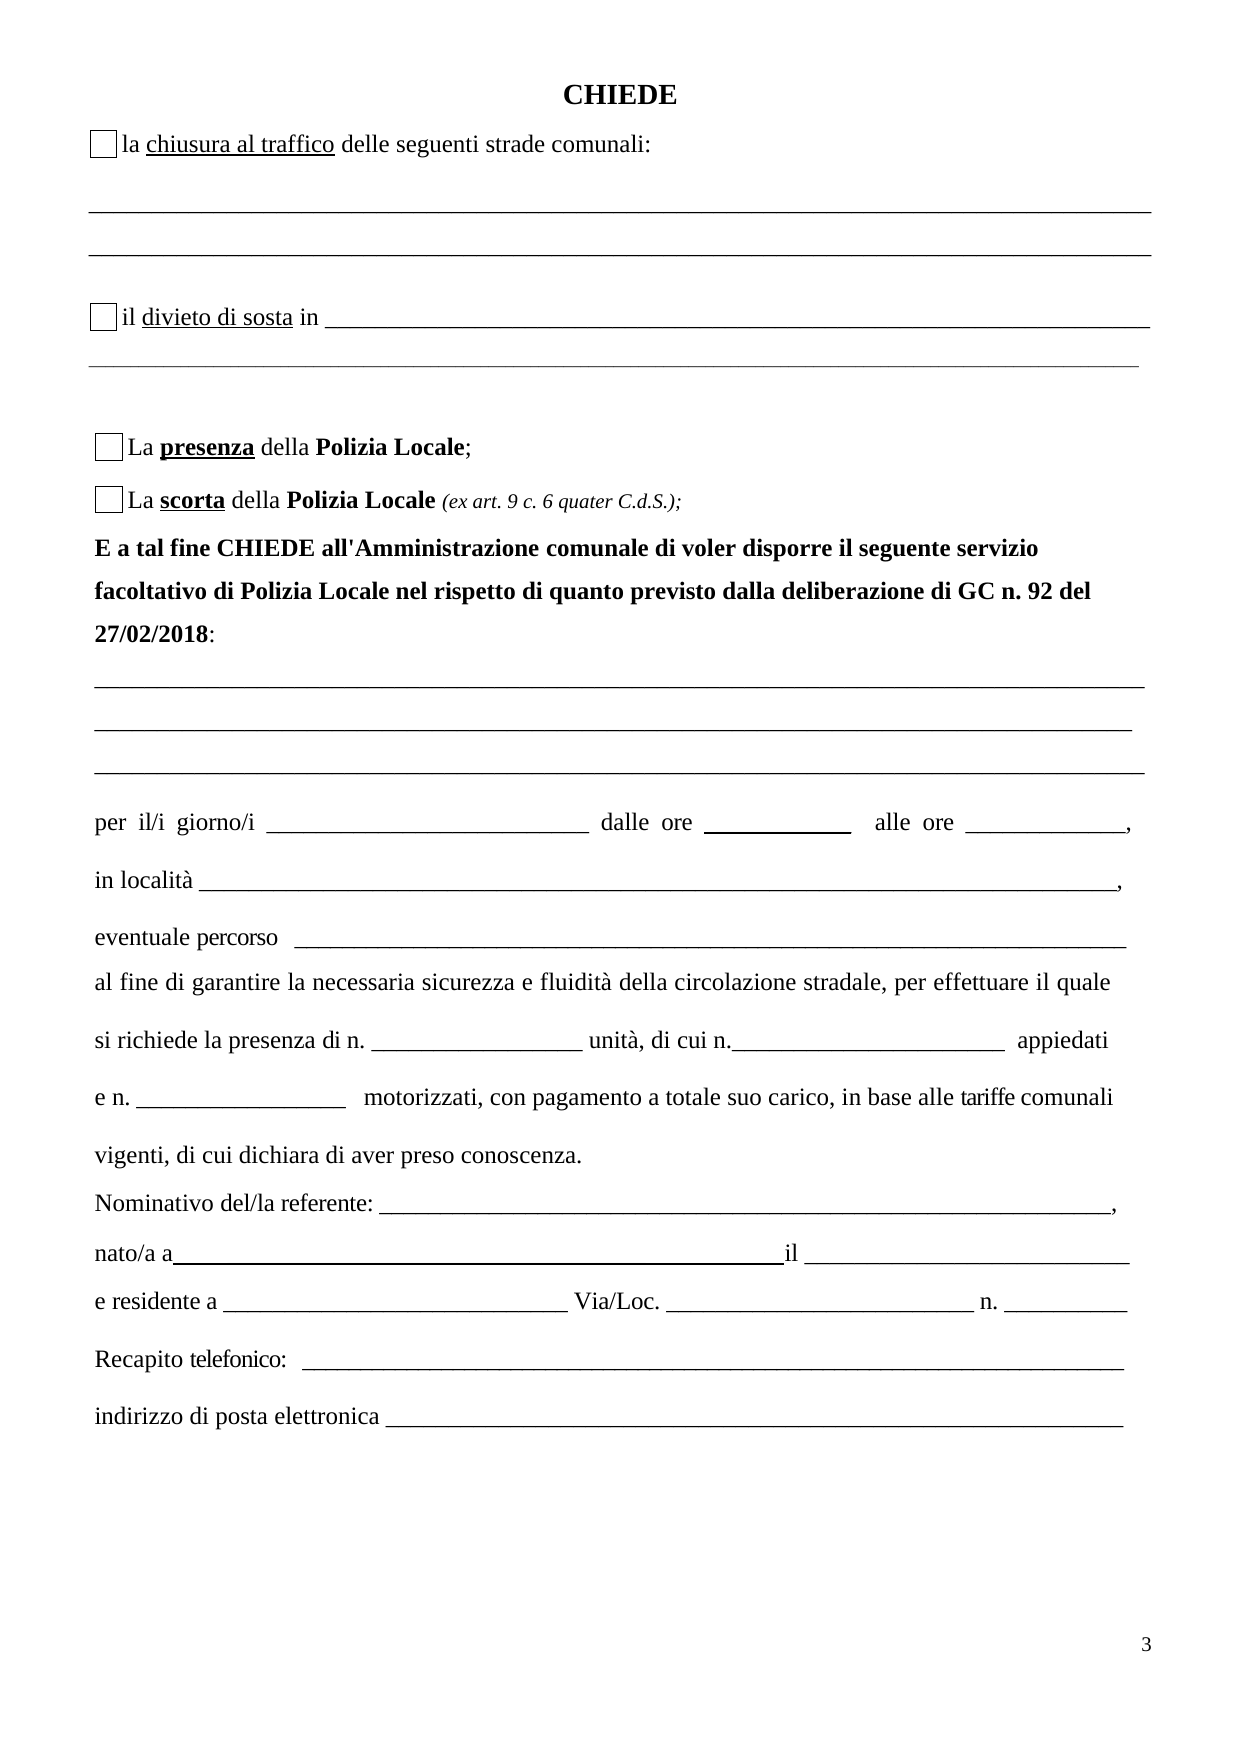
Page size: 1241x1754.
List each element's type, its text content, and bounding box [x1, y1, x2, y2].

text il divieto di sosta in __________________________________________________________________ [89, 302, 1152, 331]
text ______________________________________________________________________________________________________________________________ [89, 350, 1152, 369]
text __________________________________________________________________________________________________________________________________________________________________________ [89, 187, 1152, 259]
text la chiusura al traffico delle seguenti strade comunali: [89, 129, 1152, 158]
table_header La presenza della Polizia Locale; La scorta della Polizia Locale (ex art. 9 c. 6 quater C.d.S.); E a tal fine CHIEDE all'Amministrazione comunale di voler disporre il seguente servizio facoltativo di Polizia Locale nel rispetto di quanto previsto dalla deliberazione di GC n. 92 del 27/02/2018: ____________________________________________________________________________________ ___________________________________________________________________________________ ____________________________________________________________________________________ per il/i giorno/i __________________________ dalle ore ___________ alle ore _____________, in località __________________________________________________________________________, eventuale percorso ______________________________________________________________________ al fine di garantire la necessaria sicurezza e fluidità della circolazione stradale, per effettuare il quale si richiede la presenza di n. _________________ unità, di cui n.______________________ appiedati e n. _________________ motorizzati, con pagamento a totale suo carico, in base alle tariffe comunali vigenti, di cui dichiara di aver preso conoscenza. Nominativo del/la referente: ____________________________________________________________, nato/a a __________________________________ il __________________________ e residente a ____________________________ Via/Loc. _________________________ n. __________ Recapito telefonico: _______________________________________________________________________ indirizzo di posta elettronica ___________________________________________________________ [89, 408, 1153, 1455]
subtitle CHIEDE [89, 77, 1152, 110]
